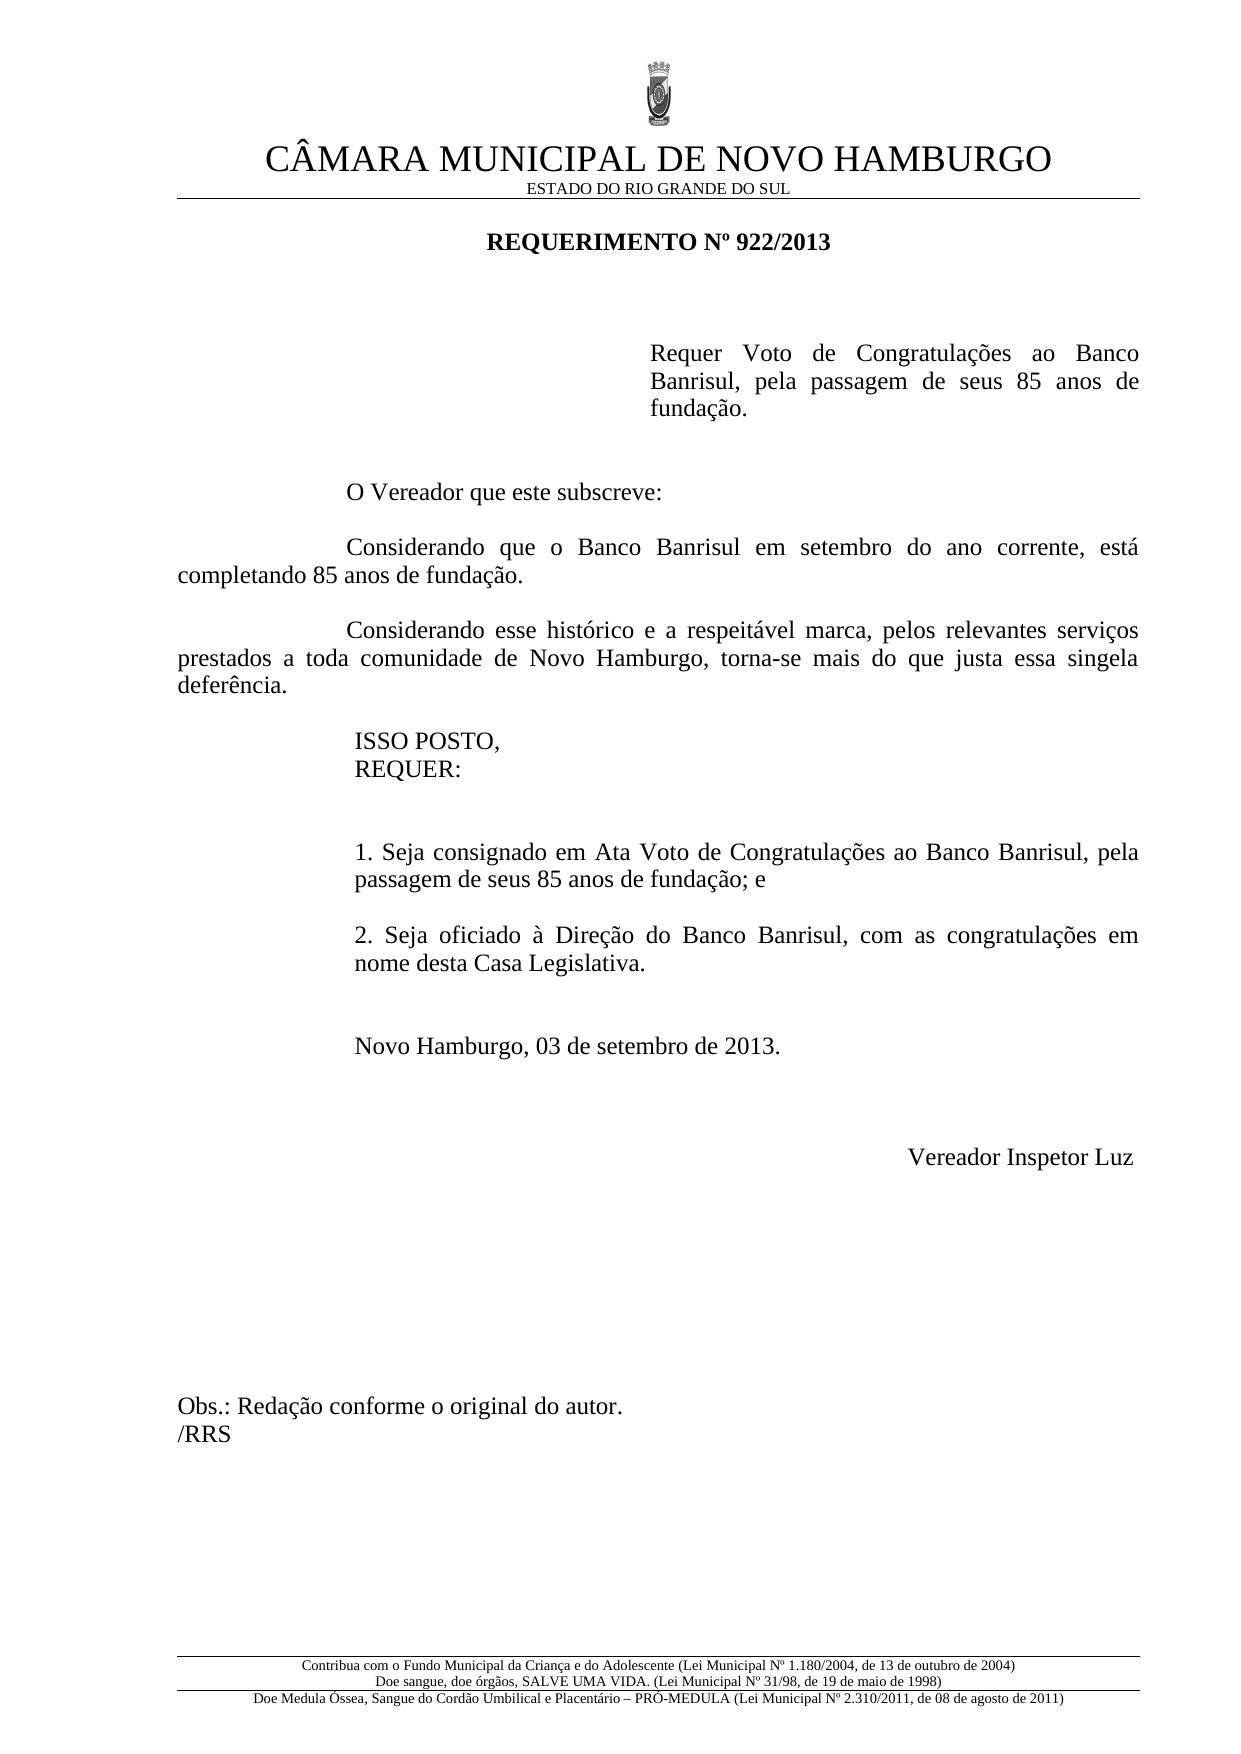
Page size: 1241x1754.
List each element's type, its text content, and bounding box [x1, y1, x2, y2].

text REQUERIMENTO Nº 922/2013 [177, 228, 1140, 256]
text Considerando que o Banco Banrisul em setembro do ano corrente, está completando 85 anos de fundação. [177, 533, 1140, 588]
text 1. Seja consignado em Ata Voto de Congratulações ao Banco Banrisul, pela passagem de seus 85 anos de fundação; e [354, 838, 1140, 893]
text Requer Voto de Congratulações ao Banco Banrisul, pela passagem de seus 85 anos de fundação. [650, 339, 1140, 422]
text Considerando esse histórico e a respeitável marca, pelos relevantes serviços prestados a toda comunidade de Novo Hamburgo, torna-se mais do que justa essa singela deferência. [177, 616, 1140, 699]
text 2. Seja oficiado à Direção do Banco Banrisul, com as congratulações em nome desta Casa Legislativa. [354, 921, 1140, 976]
text ISSO POSTO, [177, 727, 1140, 755]
text O Vereador que este subscreve: [177, 478, 1140, 505]
text REQUER: [177, 755, 1140, 782]
text /RRS [177, 1420, 1140, 1447]
text Vereador Inspetor Luz [177, 1143, 1140, 1170]
text Novo Hamburgo, 03 de setembro de 2013. [177, 1032, 1140, 1059]
text Obs.: Redação conforme o original do autor. [177, 1392, 1140, 1420]
